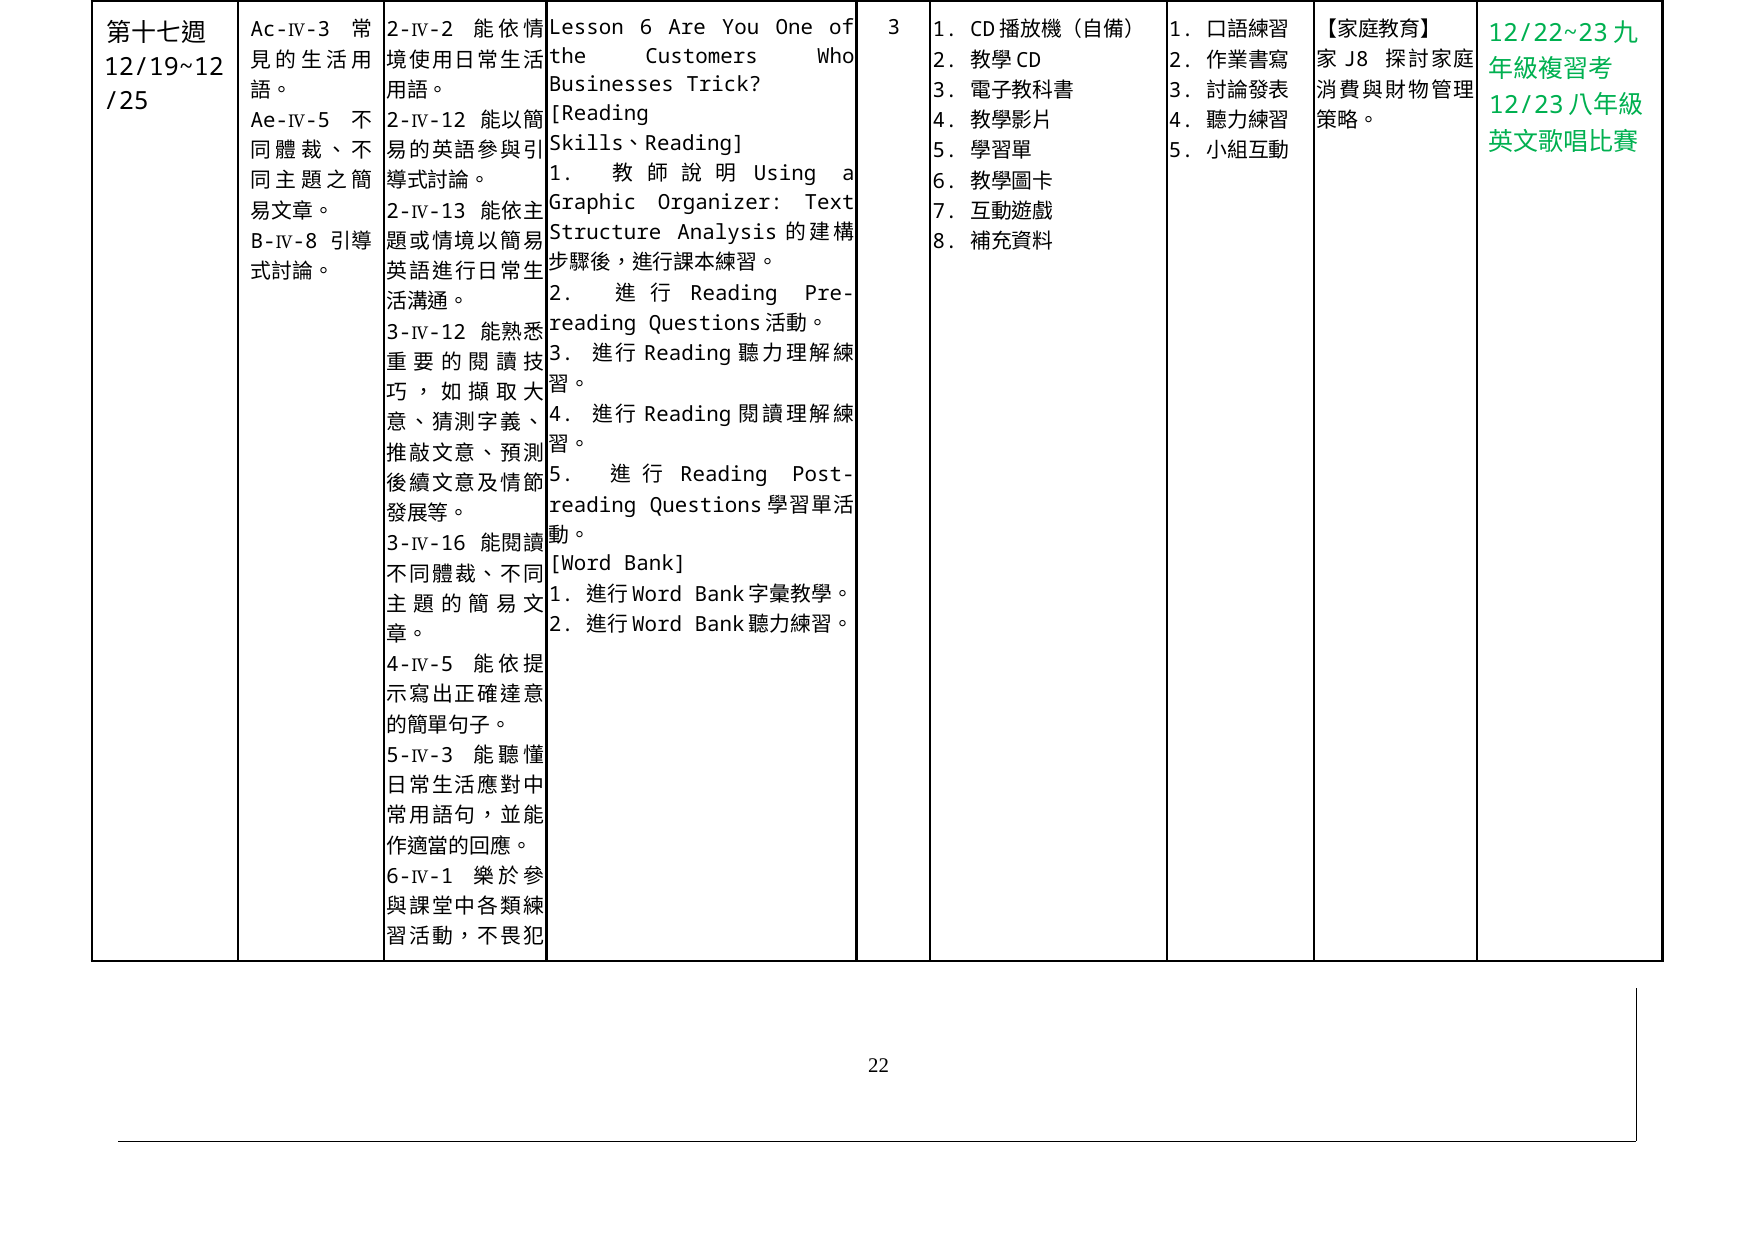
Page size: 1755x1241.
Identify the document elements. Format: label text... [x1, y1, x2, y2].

table_cell 12/22~23九年級複習考 12/23八年級英文歌唱比賽 [1478, 2, 1661, 960]
table_cell 第十七週12/19~12/25 [93, 2, 237, 960]
table_cell 1. CD播放機（自備） 2. 教學CD 3. 電子教科書 4. 教學影片 5. 學習單 6. 教學圖卡 7. 互動遊戲 8. 補充資料 [931, 2, 1166, 960]
table_cell 3 [858, 2, 929, 960]
table_cell 1. 口語練習 2. 作業書寫 3. 討論發表 4. 聽力練習 5. 小組互動 [1168, 2, 1313, 960]
table_cell Lesson 6 Are You One of the Customers Who Businesses Trick? [Reading Skills、Reading] 1. 教師說明Using a Graphic Organizer: Text Structure Analysis的建構步驟後，進行課本練習。 2. 進行Reading Pre-reading Questions活動。 3. 進行Reading聽力理解練習。 4. 進行Reading閱讀理解練習。 5. 進行Reading Post-reading Questions學習單活動。 [Word Bank] 1. 進行Word Bank字彙教學。 2. 進行Word Bank聽力練習。 [548, 2, 855, 960]
table_cell Ac-Ⅳ-3 常見的生活用語。 Ae-Ⅳ-5 不同體裁、不同主題之簡易文章。 B-Ⅳ-8 引導式討論。 [239, 2, 383, 960]
table_cell 2-Ⅳ-2 能依情境使用日常生活用語。 2-Ⅳ-12 能以簡易的英語參與引導式討論。 2-Ⅳ-13 能依主題或情境以簡易英語進行日常生活溝通。 3-Ⅳ-12 能熟悉重要的閱讀技巧，如擷取大意、猜測字義、推敲文意、預測後續文意及情節發展等。 3-Ⅳ-16 能閱讀不同體裁、不同主題的簡易文章。 4-Ⅳ-5 能依提示寫出正確達意的簡單句子。 5-Ⅳ-3 能聽懂日常生活應對中常用語句，並能作適當的回應。 6-Ⅳ-1 樂於參與課堂中各類練習活動，不畏犯 [385, 2, 545, 960]
table_cell 【家庭教育】 家J8 探討家庭消費與財物管理策略。 [1315, 2, 1476, 960]
